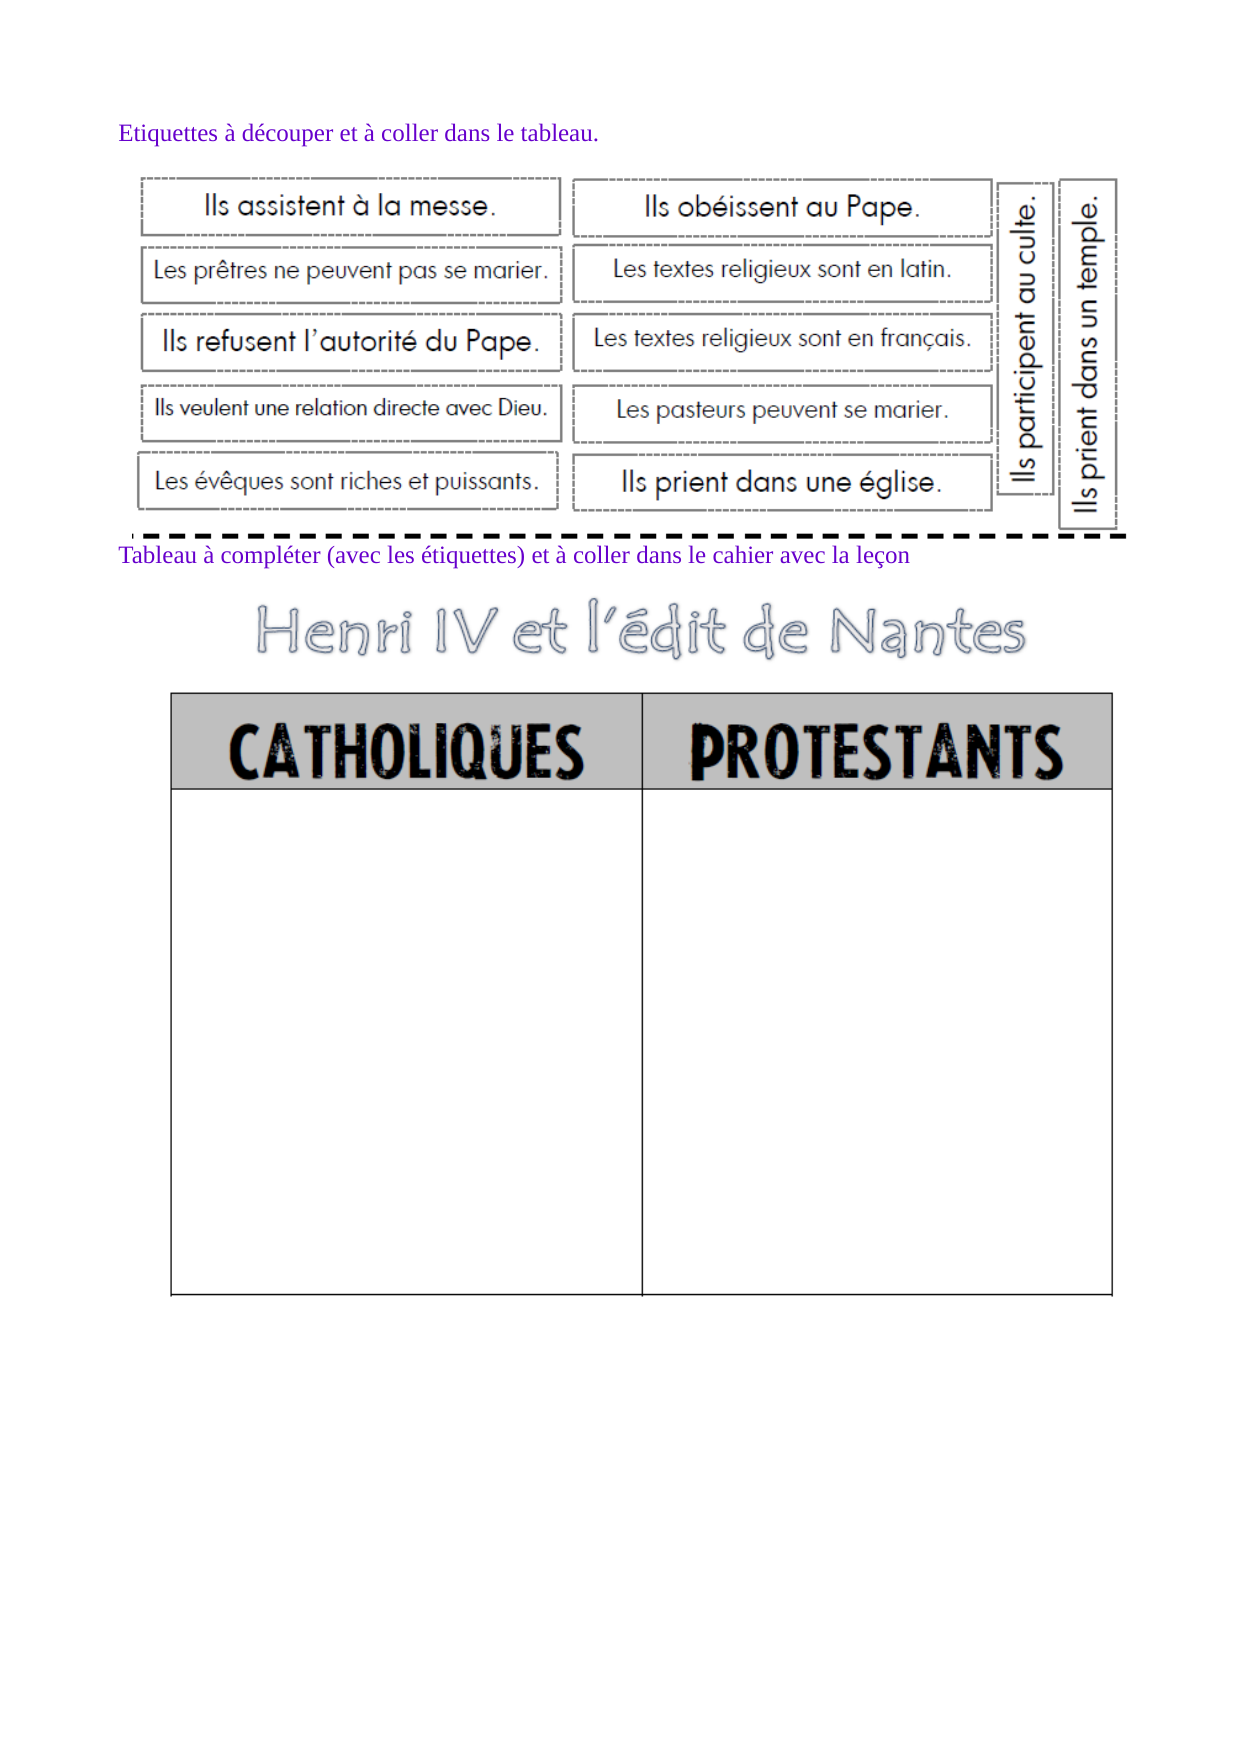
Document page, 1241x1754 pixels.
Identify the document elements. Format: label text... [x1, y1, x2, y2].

text Etiquettes à découper et à coller dans le tableau. [118, 118, 1122, 147]
picture [132, 176, 1136, 540]
picture [140, 585, 1145, 1318]
text Tableau à compléter (avec les étiquettes) et à coller dans le cahier avec la leçon [118, 176, 1122, 569]
